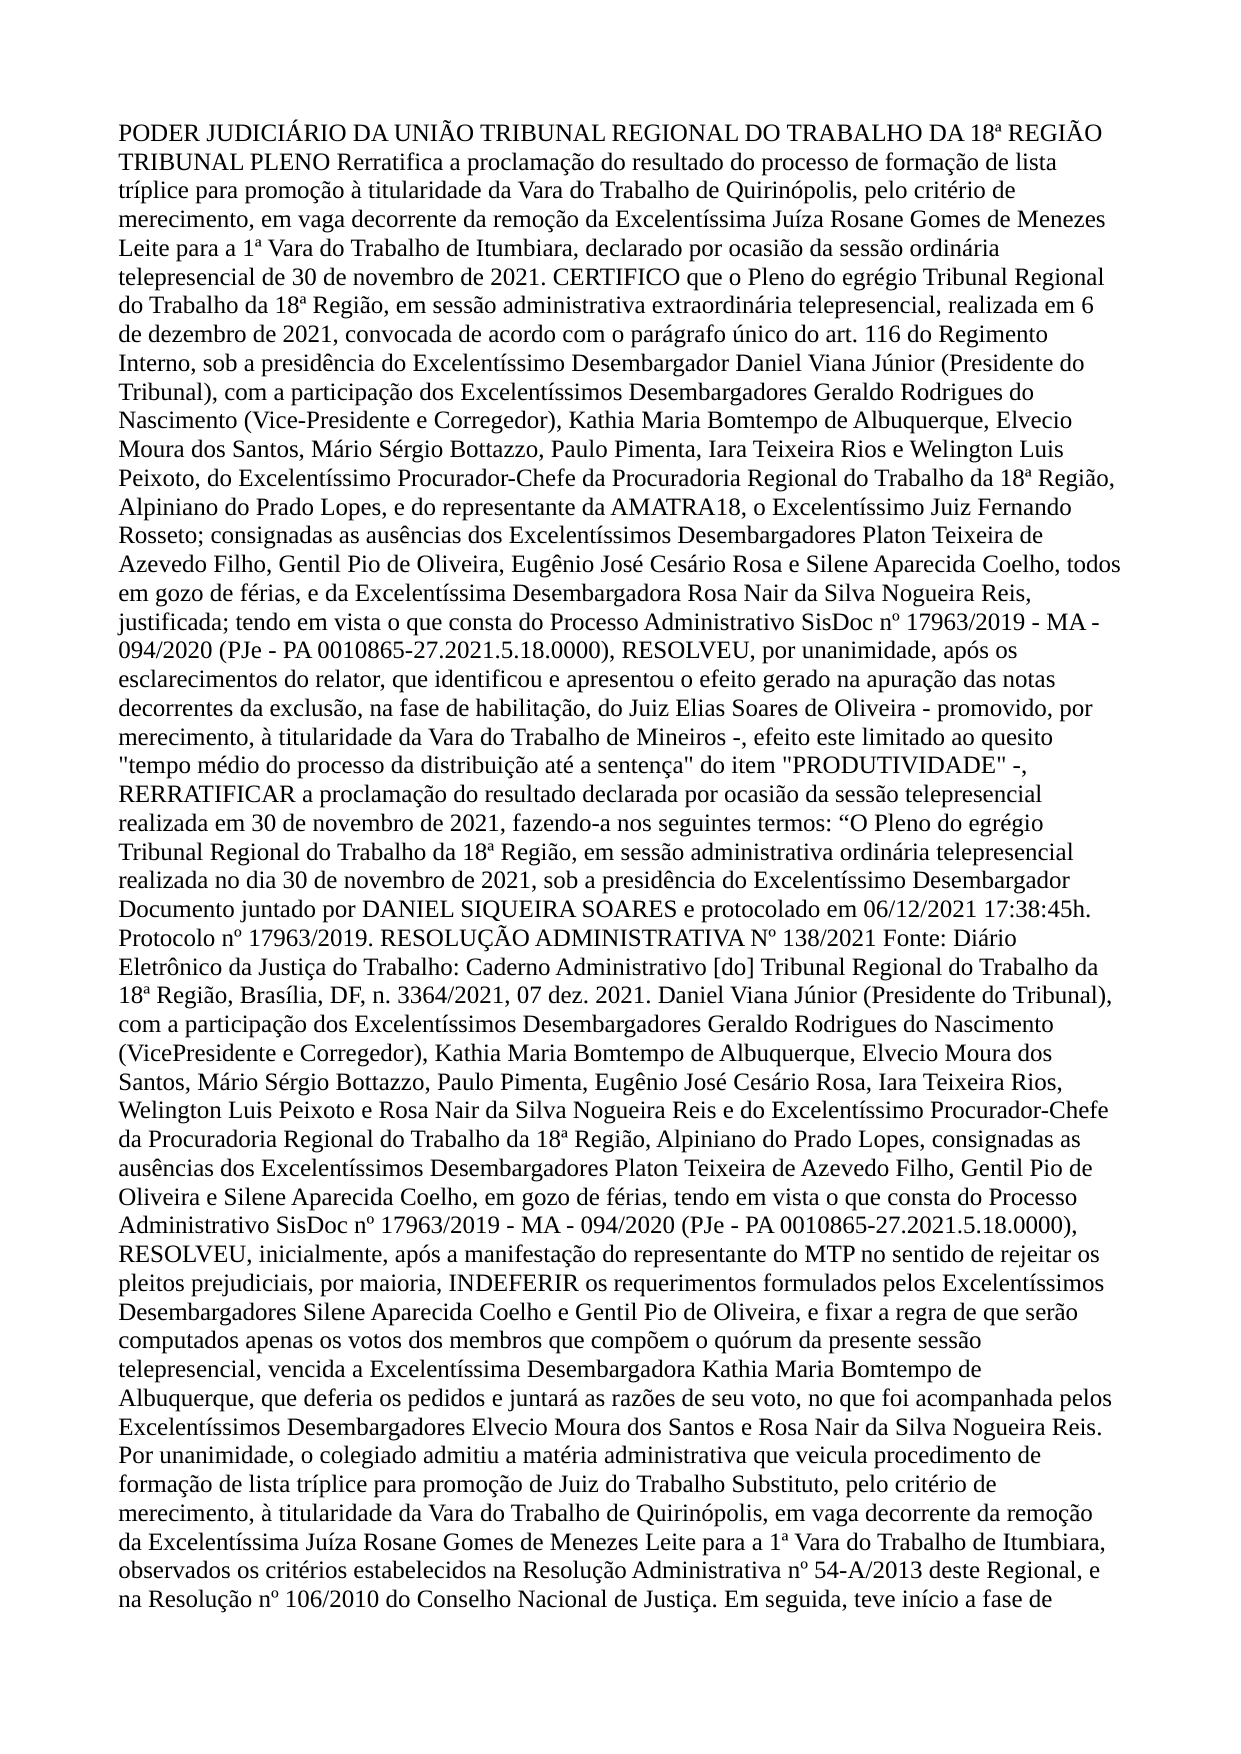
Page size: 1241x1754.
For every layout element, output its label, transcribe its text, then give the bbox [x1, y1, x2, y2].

text PODER JUDICIÁRIO DA UNIÃO TRIBUNAL REGIONAL DO TRABALHO DA 18ª REGIÃO TRIBUNAL PLENO Rerratifica a proclamação do resultado do processo de formação de lista tríplice para promoção à titularidade da Vara do Trabalho de Quirinópolis, pelo critério de merecimento, em vaga decorrente da remoção da Excelentíssima Juíza Rosane Gomes de Menezes Leite para a 1ª Vara do Trabalho de Itumbiara, declarado por ocasião da sessão ordinária telepresencial de 30 de novembro de 2021. CERTIFICO que o Pleno do egrégio Tribunal Regional do Trabalho da 18ª Região, em sessão administrativa extraordinária telepresencial, realizada em 6 de dezembro de 2021, convocada de acordo com o parágrafo único do art. 116 do Regimento Interno, sob a presidência do Excelentíssimo Desembargador Daniel Viana Júnior (Presidente do Tribunal), com a participação dos Excelentíssimos Desembargadores Geraldo Rodrigues do Nascimento (Vice-Presidente e Corregedor), Kathia Maria Bomtempo de Albuquerque, Elvecio Moura dos Santos, Mário Sérgio Bottazzo, Paulo Pimenta, Iara Teixeira Rios e Welington Luis Peixoto, do Excelentíssimo Procurador-Chefe da Procuradoria Regional do Trabalho da 18ª Região, Alpiniano do Prado Lopes, e do representante da AMATRA18, o Excelentíssimo Juiz Fernando Rosseto; consignadas as ausências dos Excelentíssimos Desembargadores Platon Teixeira de Azevedo Filho, Gentil Pio de Oliveira, Eugênio José Cesário Rosa e Silene Aparecida Coelho, todos em gozo de férias, e da Excelentíssima Desembargadora Rosa Nair da Silva Nogueira Reis, justificada; tendo em vista o que consta do Processo Administrativo SisDoc nº 17963/2019 - MA - 094/2020 (PJe - PA 0010865-27.2021.5.18.0000), RESOLVEU, por unanimidade, após os esclarecimentos do relator, que identificou e apresentou o efeito gerado na apuração das notas decorrentes da exclusão, na fase de habilitação, do Juiz Elias Soares de Oliveira - promovido, por merecimento, à titularidade da Vara do Trabalho de Mineiros -, efeito este limitado ao quesito "tempo médio do processo da distribuição até a sentença" do item "PRODUTIVIDADE" -, RERRATIFICAR a proclamação do resultado declarada por ocasião da sessão telepresencial realizada em 30 de novembro de 2021, fazendo-a nos seguintes termos: “O Pleno do egrégio Tribunal Regional do Trabalho da 18ª Região, em sessão administrativa ordinária telepresencial realizada no dia 30 de novembro de 2021, sob a presidência do Excelentíssimo Desembargador Documento juntado por DANIEL SIQUEIRA SOARES e protocolado em 06/12/2021 17:38:45h. Protocolo nº 17963/2019. RESOLUÇÃO ADMINISTRATIVA Nº 138/2021 Fonte: Diário Eletrônico da Justiça do Trabalho: Caderno Administrativo [do] Tribunal Regional do Trabalho da 18ª Região, Brasília, DF, n. 3364/2021, 07 dez. 2021. Daniel Viana Júnior (Presidente do Tribunal), com a participação dos Excelentíssimos Desembargadores Geraldo Rodrigues do Nascimento (VicePresidente e Corregedor), Kathia Maria Bomtempo de Albuquerque, Elvecio Moura dos Santos, Mário Sérgio Bottazzo, Paulo Pimenta, Eugênio José Cesário Rosa, Iara Teixeira Rios, Welington Luis Peixoto e Rosa Nair da Silva Nogueira Reis e do Excelentíssimo Procurador-Chefe da Procuradoria Regional do Trabalho da 18ª Região, Alpiniano do Prado Lopes, consignadas as ausências dos Excelentíssimos Desembargadores Platon Teixeira de Azevedo Filho, Gentil Pio de Oliveira e Silene Aparecida Coelho, em gozo de férias, tendo em vista o que consta do Processo Administrativo SisDoc nº 17963/2019 - MA - 094/2020 (PJe - PA 0010865-27.2021.5.18.0000), RESOLVEU, inicialmente, após a manifestação do representante do MTP no sentido de rejeitar os pleitos prejudiciais, por maioria, INDEFERIR os requerimentos formulados pelos Excelentíssimos Desembargadores Silene Aparecida Coelho e Gentil Pio de Oliveira, e fixar a regra de que serão computados apenas os votos dos membros que compõem o quórum da presente sessão telepresencial, vencida a Excelentíssima Desembargadora Kathia Maria Bomtempo de Albuquerque, que deferia os pedidos e juntará as razões de seu voto, no que foi acompanhada pelos Excelentíssimos Desembargadores Elvecio Moura dos Santos e Rosa Nair da Silva Nogueira Reis. Por unanimidade, o colegiado admitiu a matéria administrativa que veicula procedimento de formação de lista tríplice para promoção de Juiz do Trabalho Substituto, pelo critério de merecimento, à titularidade da Vara do Trabalho de Quirinópolis, em vaga decorrente da remoção da Excelentíssima Juíza Rosane Gomes de Menezes Leite para a 1ª Vara do Trabalho de Itumbiara, observados os critérios estabelecidos na Resolução Administrativa nº 54-A/2013 deste Regional, e na Resolução nº 106/2010 do Conselho Nacional de Justiça. Em seguida, teve início a fase de [118, 118, 1122, 1613]
